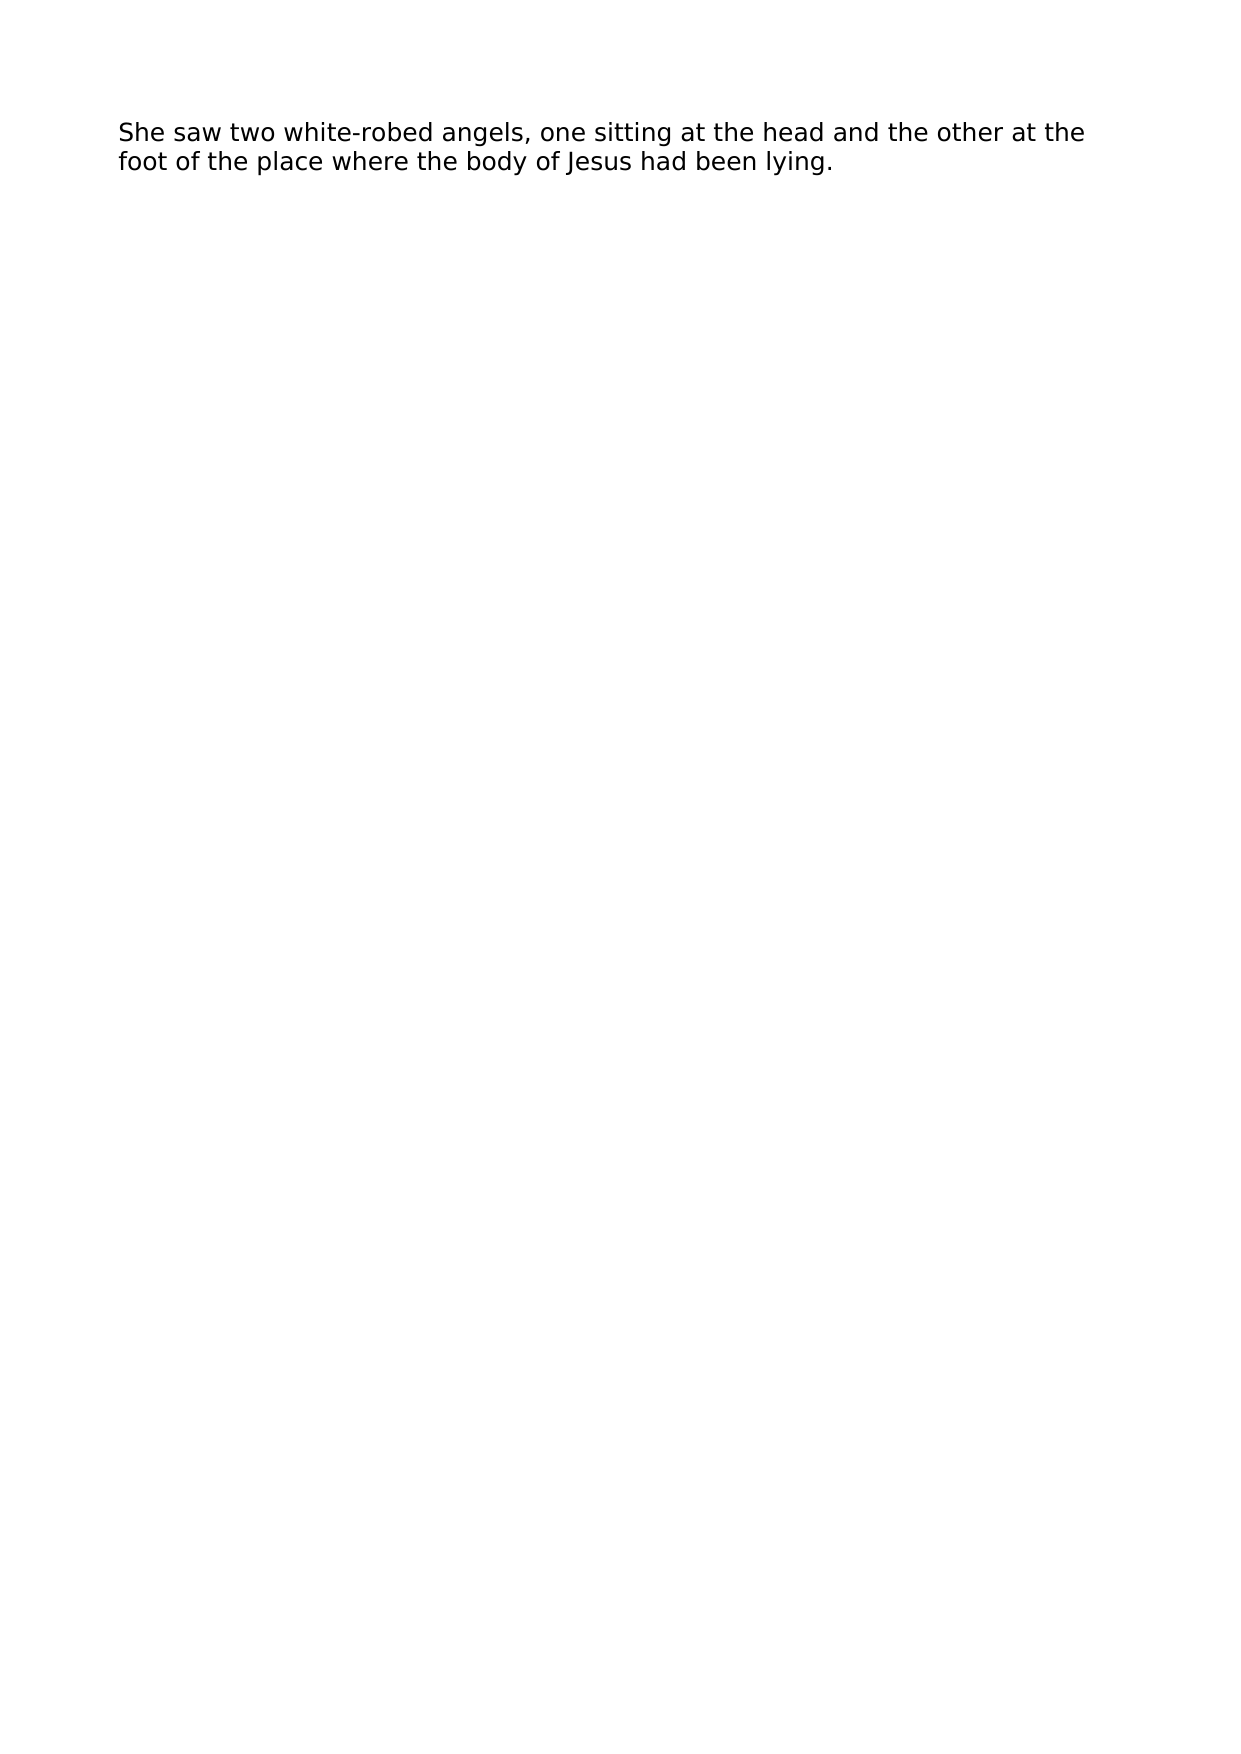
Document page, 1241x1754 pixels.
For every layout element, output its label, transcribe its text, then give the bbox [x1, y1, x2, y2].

text She saw two white-robed angels, one sitting at the head and the other at the foot of the place where the body of Jesus had been lying. [118, 118, 1122, 176]
